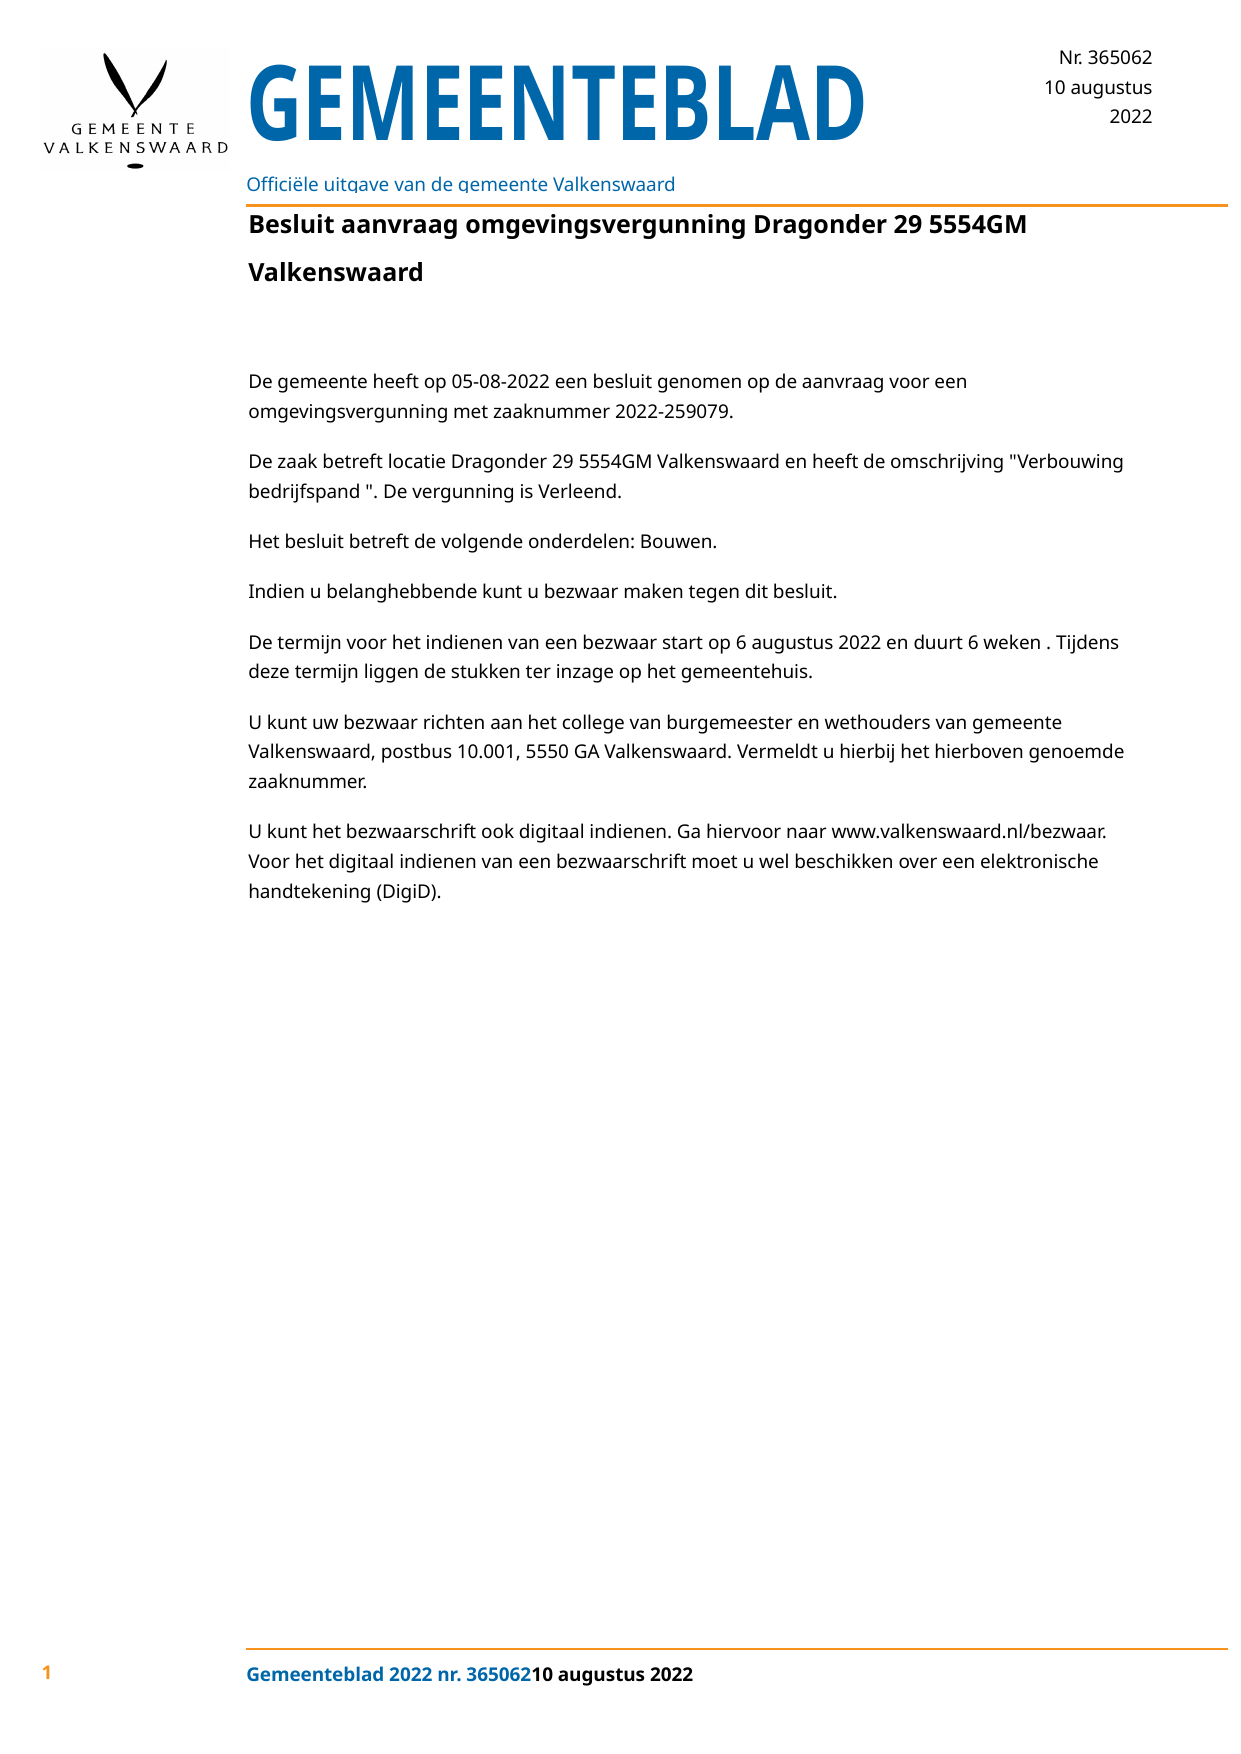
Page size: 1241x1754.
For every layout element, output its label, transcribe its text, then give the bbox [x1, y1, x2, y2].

text Het besluit betreft de volgende onderdelen: Bouwen. [248, 528, 1152, 554]
text U kunt het bezwaarschrift ook digitaal indienen. Ga hiervoor naar www.valkenswaard.nl/bezwaar. Voor het digitaal indienen van een bezwaarschrift moet u wel beschikken over een elektronische handtekening (DigiD). [248, 819, 1152, 904]
text De termijn voor het indienen van een bezwaar start op 6 augustus 2022 en duurt 6 weken . Tijdens deze termijn liggen de stukken ter inzage op het gemeentehuis. [248, 629, 1152, 684]
text Besluit aanvraag omgevingsvergunning Dragonder 29 5554GM Valkenswaard [248, 207, 1152, 288]
text U kunt uw bezwaar richten aan het college van burgemeester en wethouders van gemeente Valkenswaard, postbus 10.001, 5550 GA Valkenswaard. Vermeldt u hierbij het hierboven genoemde zaaknummer. [248, 709, 1152, 794]
text De gemeente heeft op 05-08-2022 een besluit genomen op de aanvraag voor een omgevingsvergunning met zaaknummer 2022-259079. [248, 368, 1152, 424]
picture [41, 47, 231, 172]
text De zaak betreft locatie Dragonder 29 5554GM Valkenswaard en heeft de omschrijving "Verbouwing bedrijfspand ". De vergunning is Verleend. [248, 448, 1152, 504]
text Indien u belanghebbende kunt u bezwaar maken tegen dit besluit. [248, 579, 1152, 604]
